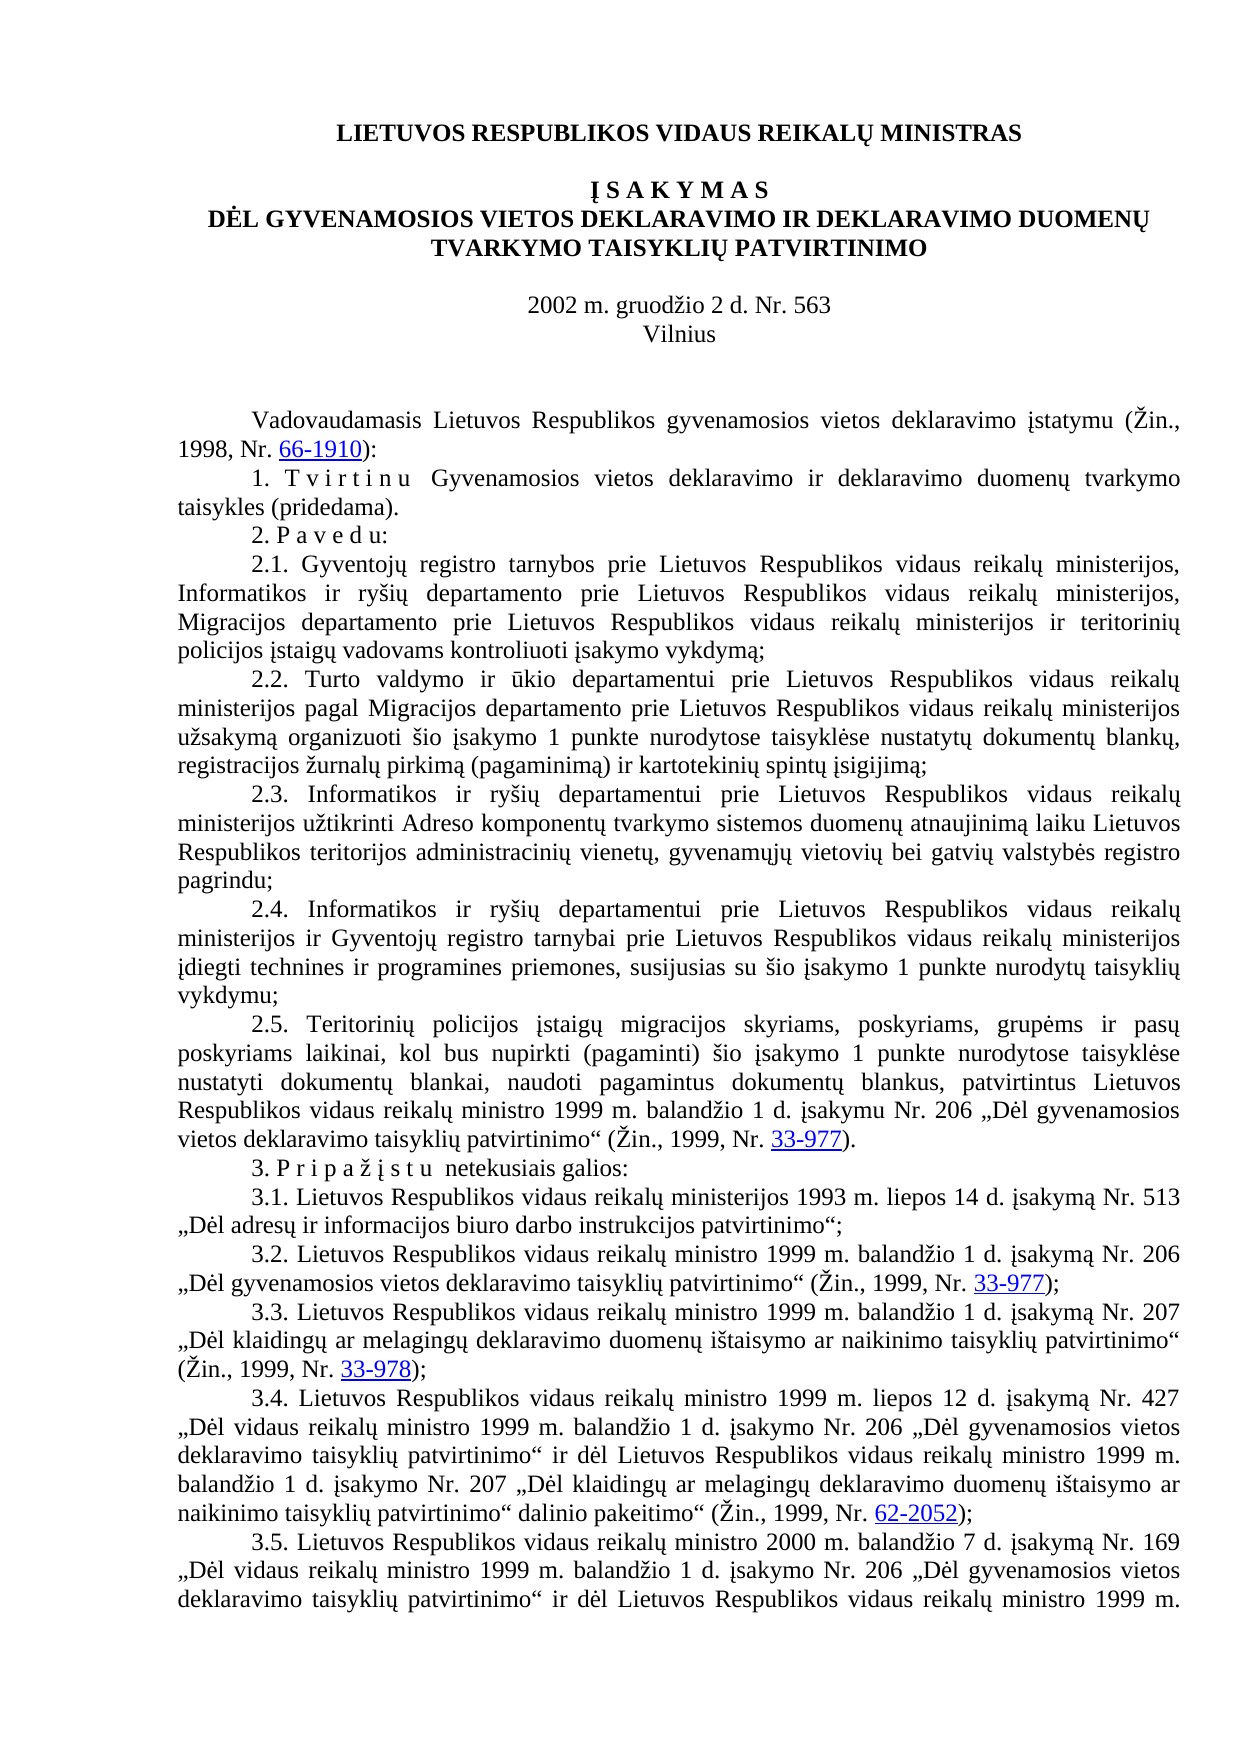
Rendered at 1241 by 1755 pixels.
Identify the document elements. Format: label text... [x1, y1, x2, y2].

text 2.5. Teritorinių policijos įstaigų migracijos skyriams, poskyriams, grupėms ir pasų poskyriams laikinai, kol bus nupirkti (pagaminti) šio įsakymo 1 punkte nurodytose taisyklėse nustatyti dokumentų blankai, naudoti pagamintus dokumentų blankus, patvirtintus Lietuvos Respublikos vidaus reikalų ministro 1999 m. balandžio 1 d. įsakymu Nr. 206 „Dėl gyvenamosios vietos deklaravimo taisyklių patvirtinimo“ (Žin., 1999, Nr. 33-977). [177, 1009, 1181, 1153]
text Į S A K Y M A S [177, 176, 1181, 204]
text 2.4. Informatikos ir ryšių departamentui prie Lietuvos Respublikos vidaus reikalų ministerijos ir Gyventojų registro tarnybai prie Lietuvos Respublikos vidaus reikalų ministerijos įdiegti technines ir programines priemones, susijusias su šio įsakymo 1 punkte nurodytų taisyklių vykdymu; [177, 894, 1181, 1009]
text 2.1. Gyventojų registro tarnybos prie Lietuvos Respublikos vidaus reikalų ministerijos, Informatikos ir ryšių departamento prie Lietuvos Respublikos vidaus reikalų ministerijos, Migracijos departamento prie Lietuvos Respublikos vidaus reikalų ministerijos ir teritorinių policijos įstaigų vadovams kontroliuoti įsakymo vykdymą; [177, 549, 1181, 664]
text 2.2. Turto valdymo ir ūkio departamentui prie Lietuvos Respublikos vidaus reikalų ministerijos pagal Migracijos departamento prie Lietuvos Respublikos vidaus reikalų ministerijos užsakymą organizuoti šio įsakymo 1 punkte nurodytose taisyklėse nustatytų dokumentų blankų, registracijos žurnalų pirkimą (pagaminimą) ir kartotekinių spintų įsigijimą; [177, 664, 1181, 779]
text Vilnius [177, 319, 1181, 348]
text 3.2. Lietuvos Respublikos vidaus reikalų ministro 1999 m. balandžio 1 d. įsakymą Nr. 206 „Dėl gyvenamosios vietos deklaravimo taisyklių patvirtinimo“ (Žin., 1999, Nr. 33-977); [177, 1239, 1181, 1297]
text 3.1. Lietuvos Respublikos vidaus reikalų ministerijos 1993 m. liepos 14 d. įsakymą Nr. 513 „Dėl adresų ir informacijos biuro darbo instrukcijos patvirtinimo“; [177, 1182, 1181, 1239]
text Vadovaudamasis Lietuvos Respublikos gyvenamosios vietos deklaravimo įstatymu (Žin., 1998, Nr. 66-1910): [177, 406, 1181, 463]
text 2002 m. gruodžio 2 d. Nr. 563 [177, 291, 1181, 319]
text 3. Pripažįstu netekusiais galios: [177, 1153, 1181, 1182]
text LIETUVOS RESPUBLIKOS VIDAUS REIKALŲ MINISTRAS [177, 118, 1181, 147]
text 3.4. Lietuvos Respublikos vidaus reikalų ministro 1999 m. liepos 12 d. įsakymą Nr. 427 „Dėl vidaus reikalų ministro 1999 m. balandžio 1 d. įsakymo Nr. 206 „Dėl gyvenamosios vietos deklaravimo taisyklių patvirtinimo“ ir dėl Lietuvos Respublikos vidaus reikalų ministro 1999 m. balandžio 1 d. įsakymo Nr. 207 „Dėl klaidingų ar melagingų deklaravimo duomenų ištaisymo ar naikinimo taisyklių patvirtinimo“ dalinio pakeitimo“ (Žin., 1999, Nr. 62-2052); [177, 1383, 1181, 1527]
text DĖL GYVENAMOSIOS VIETOS DEKLARAVIMO IR DEKLARAVIMO DUOMENŲ TVARKYMO TAISYKLIŲ PATVIRTINIMO [177, 204, 1181, 262]
text 3.3. Lietuvos Respublikos vidaus reikalų ministro 1999 m. balandžio 1 d. įsakymą Nr. 207 „Dėl klaidingų ar melagingų deklaravimo duomenų ištaisymo ar naikinimo taisyklių patvirtinimo“ (Žin., 1999, Nr. 33-978); [177, 1297, 1181, 1383]
text 2.3. Informatikos ir ryšių departamentui prie Lietuvos Respublikos vidaus reikalų ministerijos užtikrinti Adreso komponentų tvarkymo sistemos duomenų atnaujinimą laiku Lietuvos Respublikos teritorijos administracinių vienetų, gyvenamųjų vietovių bei gatvių valstybės registro pagrindu; [177, 779, 1181, 894]
text 2. Pavedu: [177, 521, 1181, 549]
text 3.5. Lietuvos Respublikos vidaus reikalų ministro 2000 m. balandžio 7 d. įsakymą Nr. 169 „Dėl vidaus reikalų ministro 1999 m. balandžio 1 d. įsakymo Nr. 206 „Dėl gyvenamosios vietos deklaravimo taisyklių patvirtinimo“ ir dėl Lietuvos Respublikos vidaus reikalų ministro 1999 m. [177, 1527, 1181, 1613]
text 1. Tvirtinu Gyvenamosios vietos deklaravimo ir deklaravimo duomenų tvarkymo taisykles (pridedama). [177, 463, 1181, 521]
